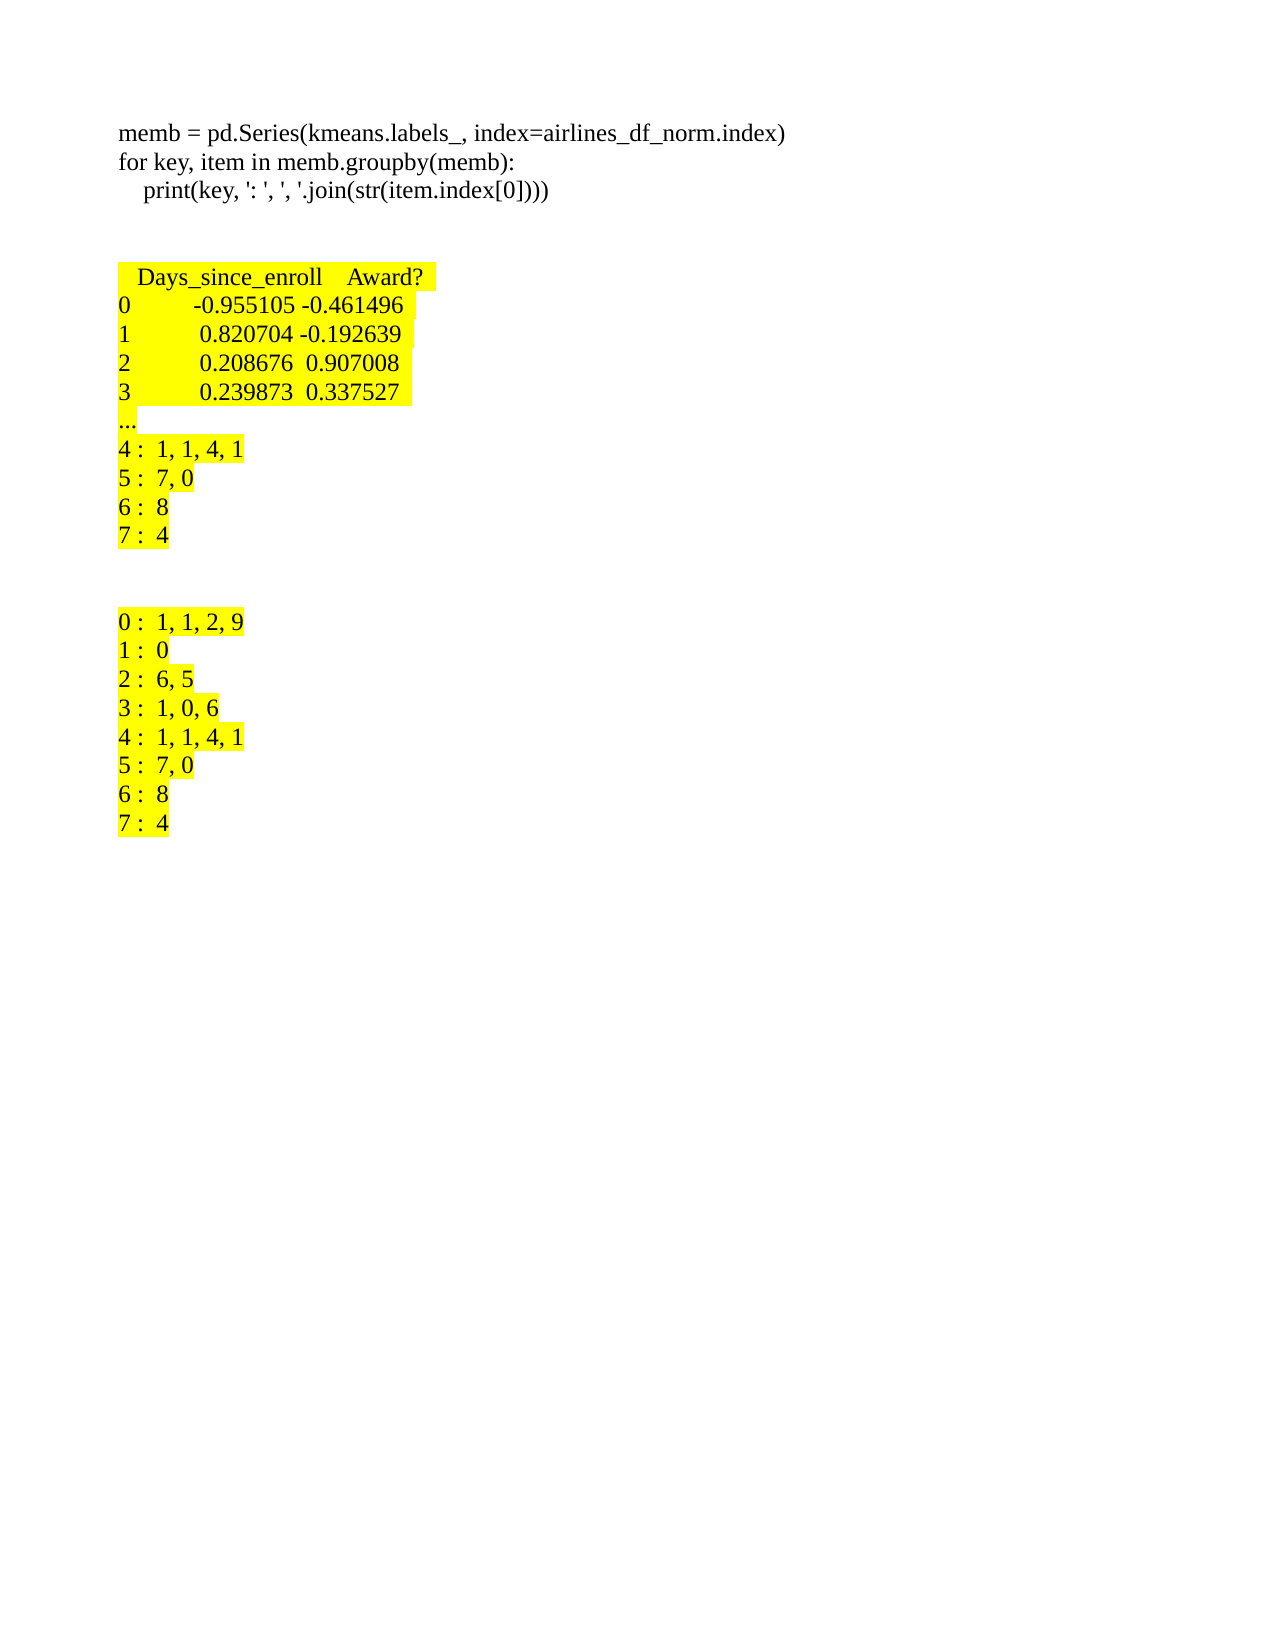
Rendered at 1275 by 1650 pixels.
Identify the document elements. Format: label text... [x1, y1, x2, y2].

text 5 : 7, 0 [118, 463, 1157, 492]
text 7 : 4 [118, 808, 1157, 837]
text 0 : 1, 1, 2, 9 [118, 607, 1157, 636]
text 7 : 4 [118, 521, 1157, 549]
text memb = pd.Series(kmeans.labels_, index=airlines_df_norm.index) [118, 118, 1157, 147]
text for key, item in memb.groupby(memb): [118, 147, 1157, 176]
text print(key, ': ', ', '.join(str(item.index[0]))) [118, 176, 1157, 204]
text 1 0.820704 -0.192639 [118, 319, 1157, 348]
text 6 : 8 [118, 779, 1157, 808]
text 5 : 7, 0 [118, 751, 1157, 779]
text 2 : 6, 5 [118, 664, 1157, 693]
text Days_since_enroll Award? [118, 262, 1157, 291]
text 1 : 0 [118, 636, 1157, 664]
text 0 -0.955105 -0.461496 [118, 291, 1157, 319]
text 4 : 1, 1, 4, 1 [118, 722, 1157, 751]
text ... [118, 406, 1157, 434]
text 3 0.239873 0.337527 [118, 377, 1157, 406]
text 3 : 1, 0, 6 [118, 693, 1157, 722]
text 2 0.208676 0.907008 [118, 348, 1157, 377]
text 6 : 8 [118, 492, 1157, 521]
text 4 : 1, 1, 4, 1 [118, 434, 1157, 463]
